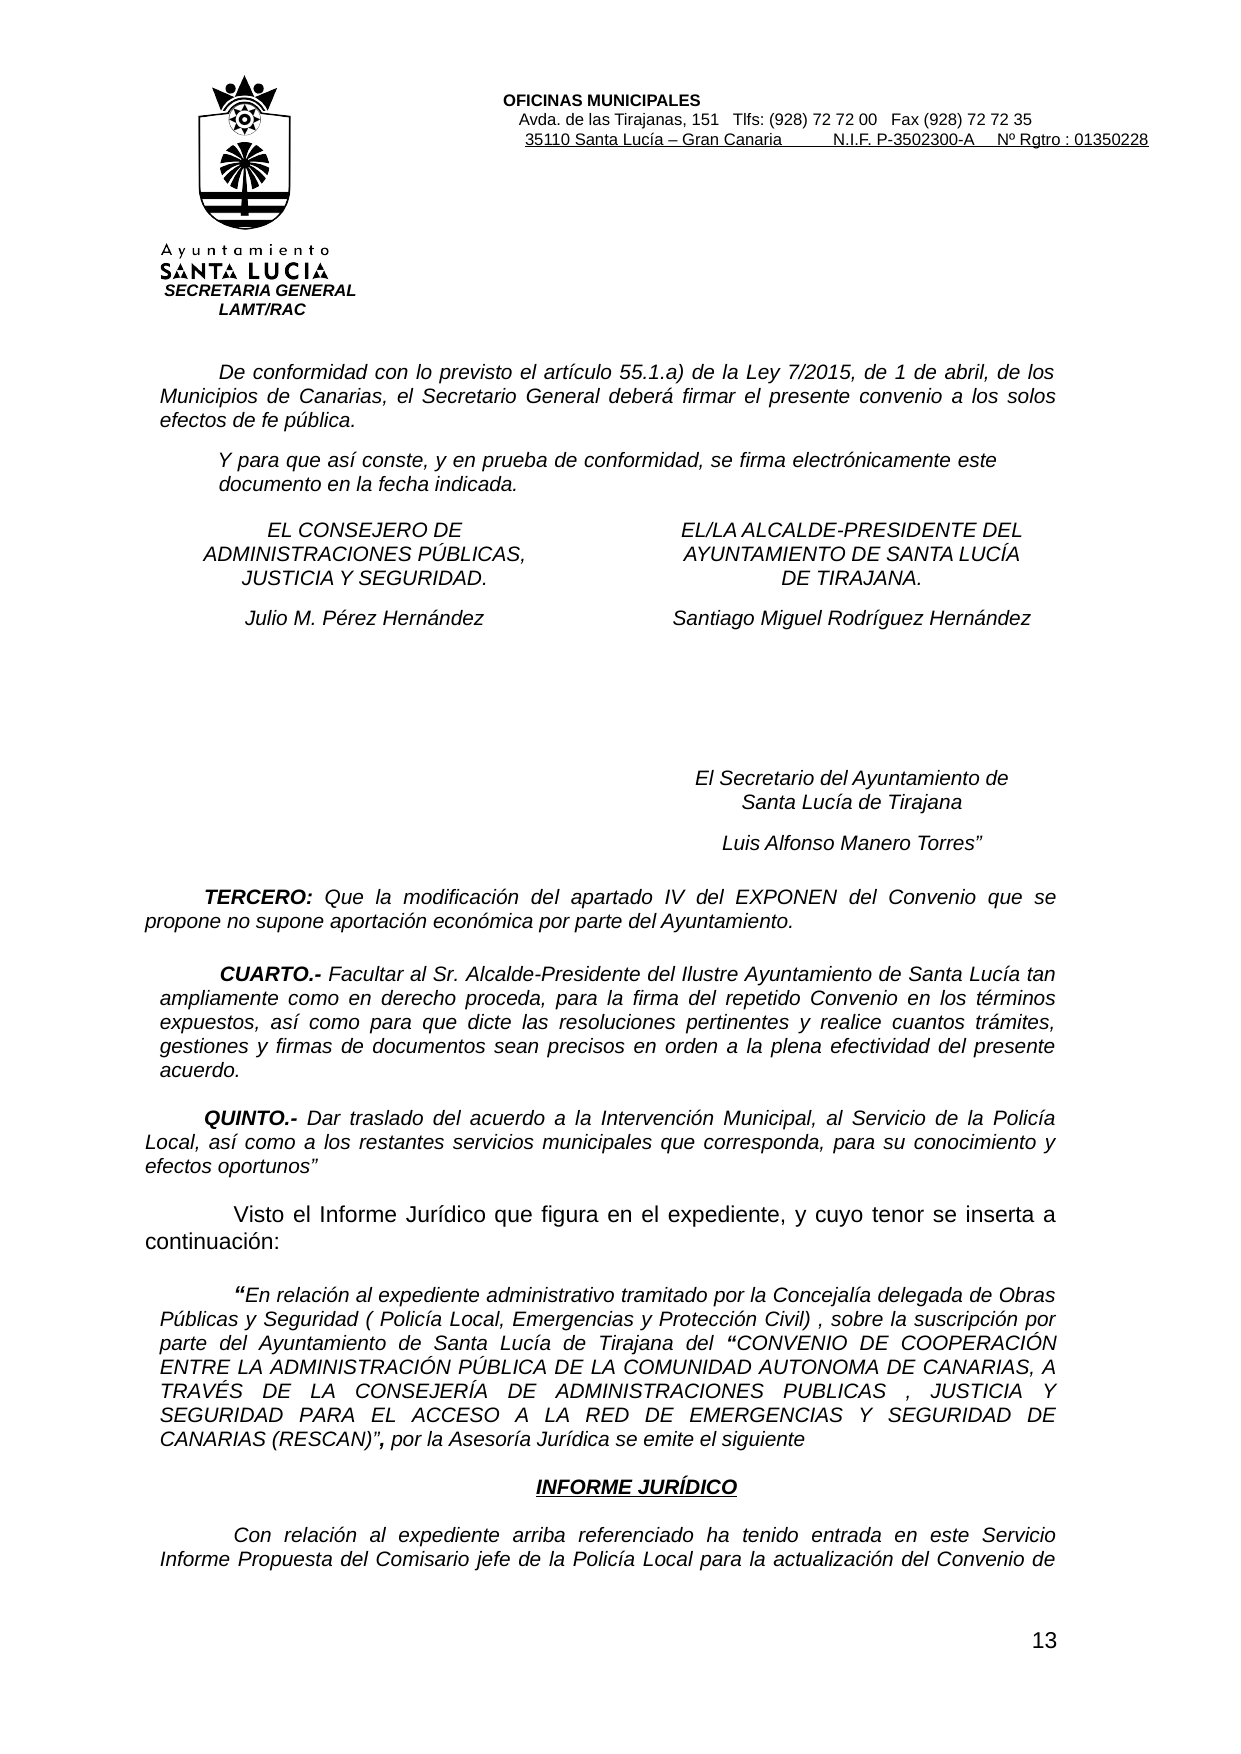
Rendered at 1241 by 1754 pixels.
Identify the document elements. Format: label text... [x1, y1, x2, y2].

text “En relación al expediente administrativo tramitado por la Concejalía delegada de Obras Públicas y Seguridad ( Policía Local, Emergencias y Protección Civil) , sobre la suscripción por parte del Ayuntamiento de Santa Lucía de Tirajana del “CONVENIO DE COOPERACIÓN ENTRE LA ADMINISTRACIÓN PÚBLICA DE LA COMUNIDAD AUTONOMA DE CANARIAS, A TRAVÉS DE LA CONSEJERÍA DE ADMINISTRACIONES PUBLICAS , JUSTICIA Y SEGURIDAD PARA EL ACCESO A LA RED DE EMERGENCIAS Y SEGURIDAD DE CANARIAS (RESCAN)”, por la Asesoría Jurídica se emite el siguiente [159, 1281, 1057, 1451]
text TERCERO: Que la modificación del apartado IV del EXPONEN del Convenio que se propone no supone aportación económica por parte del Ayuntamiento. [145, 885, 1057, 933]
table_header EL/LA ALCALDE-PRESIDENTE DEL AYUNTAMIENTO DE SANTA LUCÍA DE TIRAJANA. Santiago Miguel Rodríguez Hernández [608, 496, 1096, 744]
table_cell [121, 744, 608, 885]
text CUARTO.- Facultar al Sr. Alcalde-Presidente del Ilustre Ayuntamiento de Santa Lucía tan ampliamente como en derecho proceda, para la firma del repetido Convenio en los términos expuestos, así como para que dicte las resoluciones pertinentes y realice cuantos trámites, gestiones y firmas de documentos sean precisos en orden a la plena efectividad del presente acuerdo. [159, 962, 1057, 1082]
text Visto el Informe Jurídico que figura en el expediente, y cuyo tenor se inserta a continuación: [145, 1201, 1057, 1254]
text De conformidad con lo previsto el artículo 55.1.a) de la Ley 7/2015, de 1 de abril, de los Municipios de Canarias, el Secretario General deberá firmar el presente convenio a los solos efectos de fe pública. [159, 360, 1057, 432]
text QUINTO.- Dar traslado del acuerdo a la Intervención Municipal, al Servicio de la Policía Local, así como a los restantes servicios municipales que corresponda, para su conocimiento y efectos oportunos” [145, 1106, 1057, 1177]
table_cell El Secretario del Ayuntamiento de Santa Lucía de Tirajana Luis Alfonso Manero Torres” [608, 744, 1096, 885]
table_header EL CONSEJERO DE ADMINISTRACIONES PÚBLICAS, JUSTICIA Y SEGURIDAD. Julio M. Pérez Hernández [121, 496, 608, 744]
text Con relación al expediente arriba referenciado ha tenido entrada en este Servicio Informe Propuesta del Comisario jefe de la Policía Local para la actualización del Convenio de [159, 1522, 1057, 1570]
subtitle INFORME JURÍDICO [159, 1474, 1057, 1498]
text Y para que así conste, y en prueba de conformidad, se firma electrónicamente este documento en la fecha indicada. [217, 448, 998, 496]
